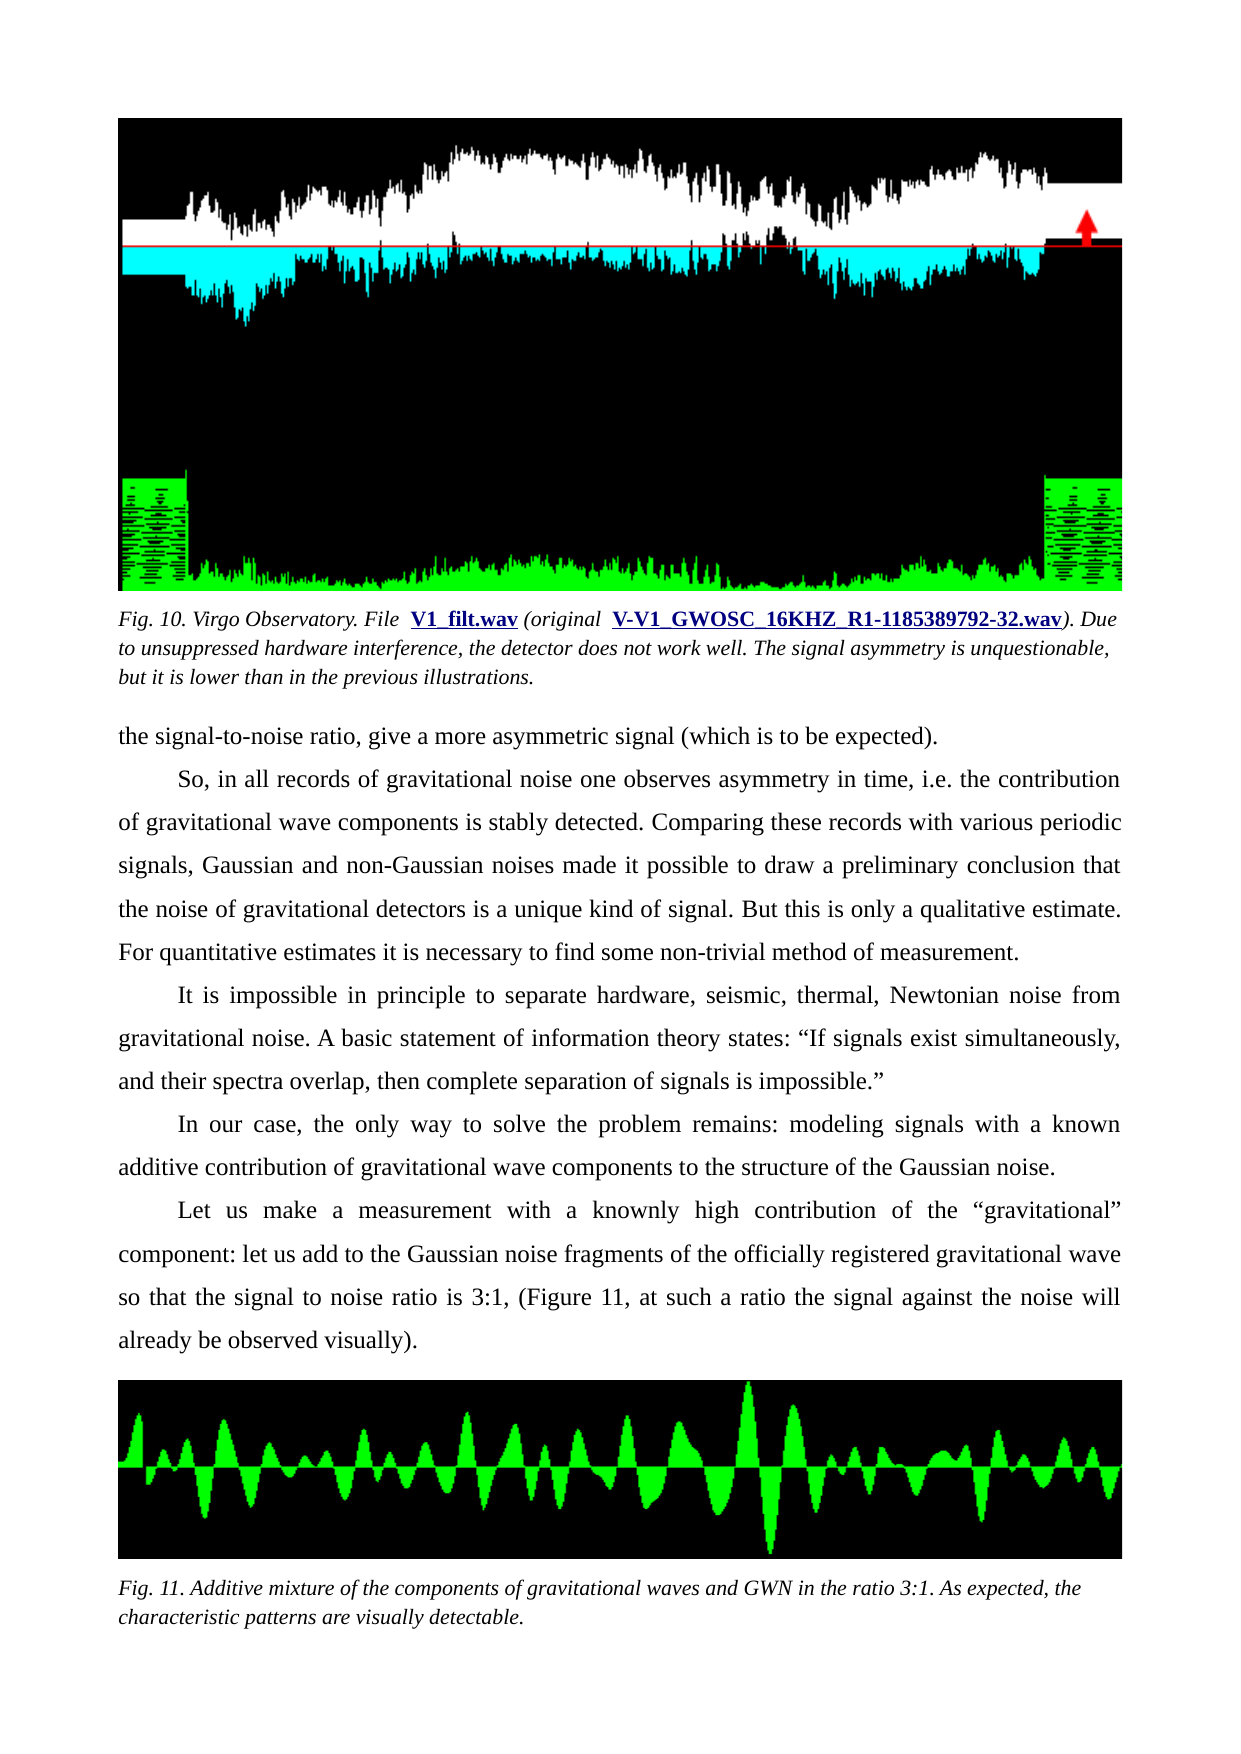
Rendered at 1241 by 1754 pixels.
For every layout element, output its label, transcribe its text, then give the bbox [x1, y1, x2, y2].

text Let us make a measurement with a knownly high contribution of the “gravitational” component: let us add to the Gaussian noise fragments of the officially registered gravitational wave [118, 1196, 1122, 1267]
text so that the signal to noise ratio is 3:1, (Figure 11, at such a ratio the signal against the noise will already be observed visually). [118, 1282, 1122, 1354]
picture [118, 1380, 1123, 1559]
text the signal-to-noise ratio, give a more asymmetric signal (which is to be expected). [118, 721, 1122, 750]
text Fig. 10. Virgo Observatory. File V1_filt.wav (original V-V1_GWOSC_16KHZ_R1-1185389792-32.wav). Due to unsuppressed hardware interference, the detector does not work well. The signal asymmetry is unquestionable, but it is lower than in the previous illustrations. [118, 606, 1122, 689]
text It is impossible in principle to separate hardware, seismic, thermal, Newtonian noise from gravitational noise. A basic statement of information theory states: “If signals exist simultaneously, and their spectra overlap, then complete separation of signals is impossible.” [118, 980, 1122, 1095]
text [118, 591, 1122, 606]
text So, in all records of gravitational noise one observes asymmetry in time, i.e. the contribution of gravitational wave components is stably detected. Comparing these records with various periodic signals, Gaussian and non-Gaussian noises made it possible to draw a preliminary conclusion that the noise of gravitational detectors is a unique kind of signal. But this is only a qualitative estimate. For quantitative estimates it is necessary to find some non-trivial method of measurement. [118, 764, 1122, 966]
text [118, 689, 1122, 707]
text In our case, the only way to solve the problem remains: modeling signals with a known additive contribution of gravitational wave components to the structure of the Gaussian noise. [118, 1109, 1122, 1181]
picture [118, 118, 1123, 591]
text Fig. 11. Additive mixture of the components of gravitational waves and GWN in the ratio 3:1. As expected, the characteristic patterns are visually detectable. [118, 1575, 1122, 1629]
